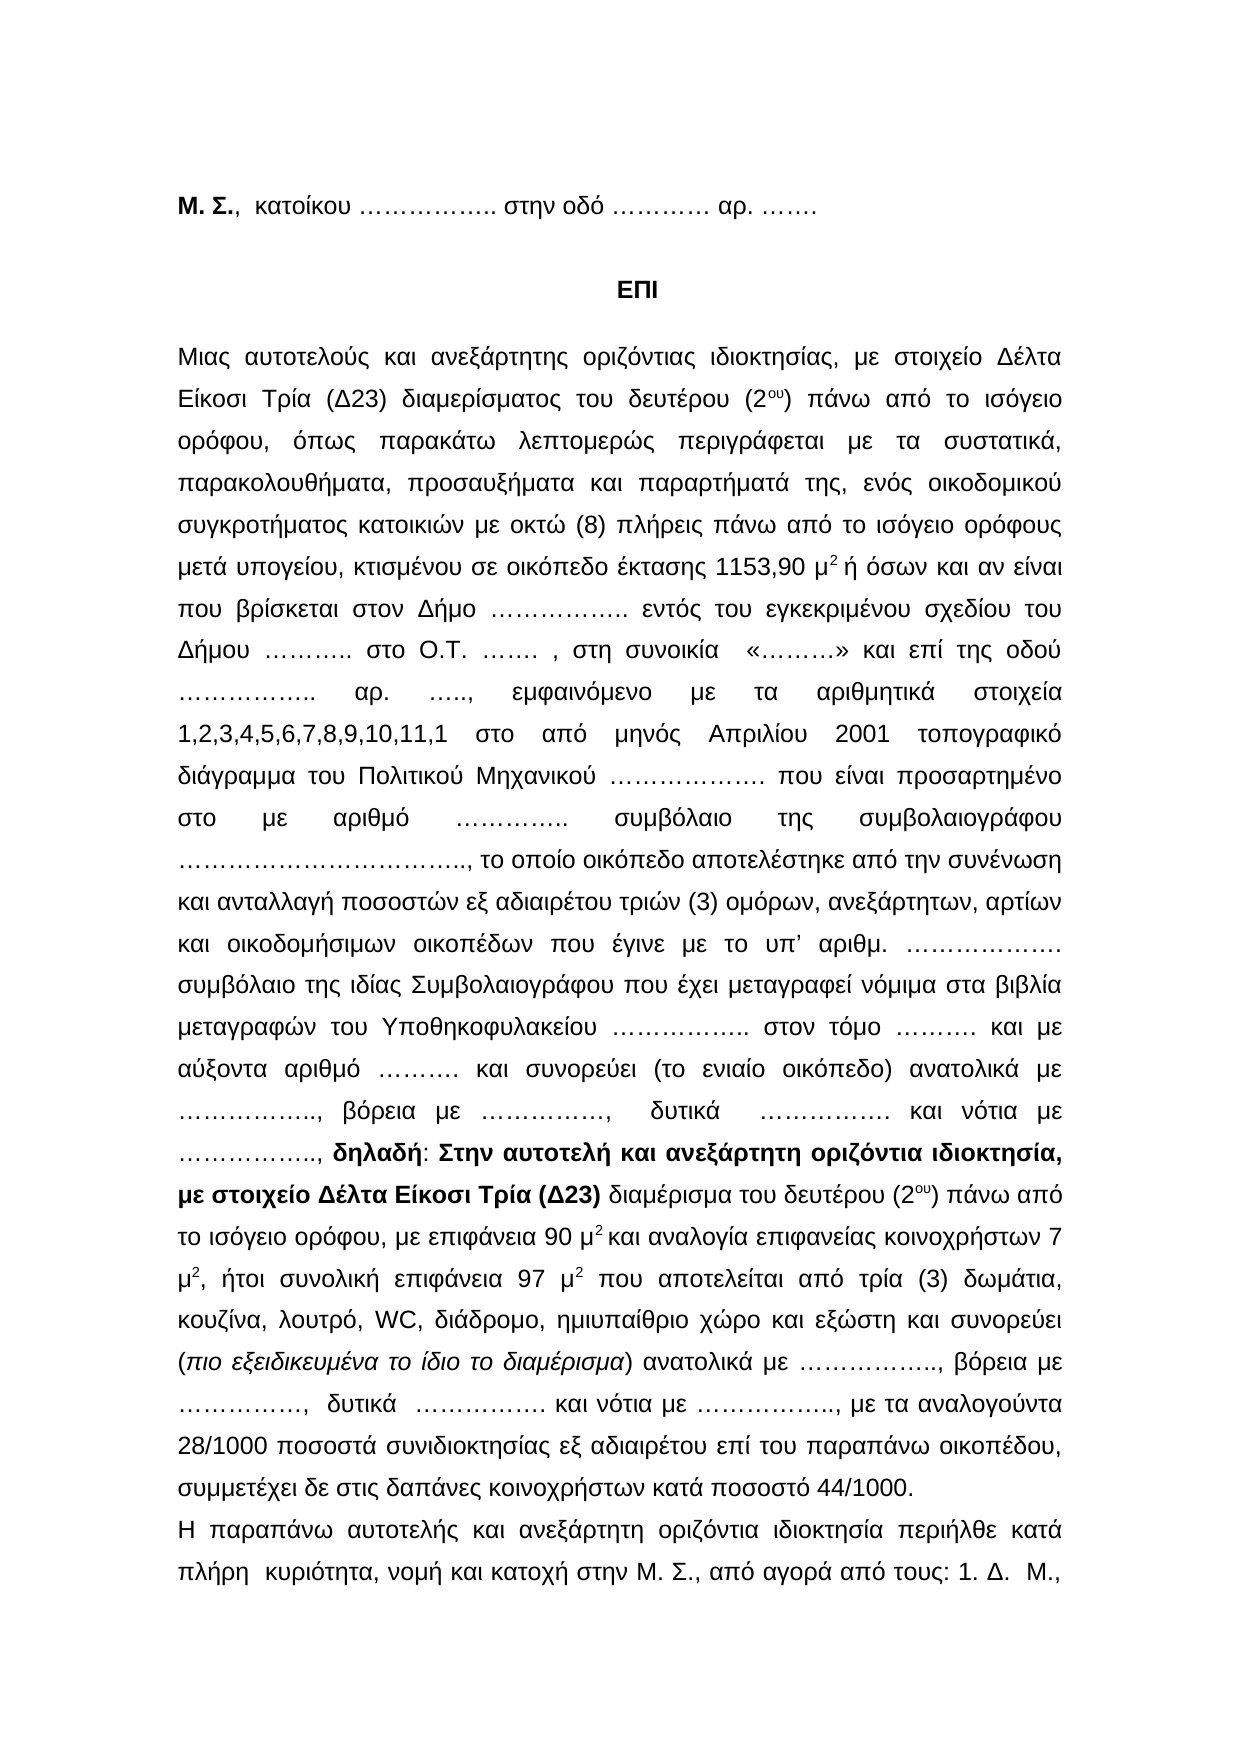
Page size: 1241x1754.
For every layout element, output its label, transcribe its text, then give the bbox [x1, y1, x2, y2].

text Μ. Σ., κατοίκου …………….. στην οδό ………… αρ. ……. [177, 192, 1063, 220]
text Μιας αυτοτελούς και ανεξάρτητης οριζόντιας ιδιοκτησίας, με στοιχείο Δέλτα Είκοσι Τρία (Δ23) διαμερίσματος του δευτέρου (2ου) πάνω από το ισόγειο ορόφου, όπως παρακάτω λεπτομερώς περιγράφεται με τα συστατικά, παρακολουθήματα, προσαυξήματα και παραρτήματά της, ενός οικοδομικού συγκροτήματος κατοικιών με οκτώ (8) πλήρεις πάνω από το ισόγειο ορόφους μετά υπογείου, κτισμένου σε οικόπεδο έκτασης 1153,90 μ2 ή όσων και αν είναι που βρίσκεται στον Δήμο …………….. εντός του εγκεκριμένου σχεδίου του Δήμου ……….. στο Ο.Τ. ……. , στη συνοικία «………» και επί της οδού …………….. αρ. ….., εμφαινόμενο με τα αριθμητικά στοιχεία 1,2,3,4,5,6,7,8,9,10,11,1 στο από μηνός Απριλίου 2001 τοπογραφικό διάγραμμα του Πολιτικού Μηχανικού ………………. που είναι προσαρτημένο στο με αριθμό ………….. συμβόλαιο της συμβολαιογράφου …………………………….., το οποίο οικόπεδο αποτελέστηκε από την συνένωση και ανταλλαγή ποσοστών εξ αδιαιρέτου τριών (3) ομόρων, ανεξάρτητων, αρτίων και οικοδομήσιμων οικοπέδων που έγινε με το υπ’ αριθμ. ………………. συμβόλαιο της ιδίας Συμβολαιογράφου που έχει μεταγραφεί νόμιμα στα βιβλία μεταγραφών του Υποθηκοφυλακείου …………….. στον τόμο ………. και με αύξοντα αριθμό ………. και συνορεύει (το ενιαίο οικόπεδο) ανατολικά με …………….., βόρεια με ……………, δυτικά ……………. και νότια με …………….., δηλαδή: Στην αυτοτελή και ανεξάρτητη οριζόντια ιδιοκτησία, με στοιχείο Δέλτα Είκοσι Τρία (Δ23) διαμέρισμα του δευτέρου (2ου) πάνω από το ισόγειο ορόφου, με επιφάνεια 90 μ2 και αναλογία επιφανείας κοινοχρήστων 7 μ2, ήτοι συνολική επιφάνεια 97 μ2 που αποτελείται από τρία (3) δωμάτια, κουζίνα, λουτρό, WC, διάδρομο, ημιυπαίθριο χώρο και εξώστη και συνορεύει (πιο εξειδικευμένα το ίδιο το διαμέρισμα) ανατολικά με …………….., βόρεια με ……………, δυτικά ……………. και νότια με …………….., με τα αναλογούντα 28/1000 ποσοστά συνιδιοκτησίας εξ αδιαιρέτου επί του παραπάνω οικοπέδου, συμμετέχει δε στις δαπάνες κοινοχρήστων κατά ποσοστό 44/1000. [177, 343, 1063, 1502]
subtitle ΕΠΙ [177, 276, 1098, 303]
text Η παραπάνω αυτοτελής και ανεξάρτητη οριζόντια ιδιοκτησία περιήλθε κατά πλήρη κυριότητα, νομή και κατοχή στην Μ. Σ., από αγορά από τους: 1. Δ. Μ., [177, 1516, 1063, 1585]
